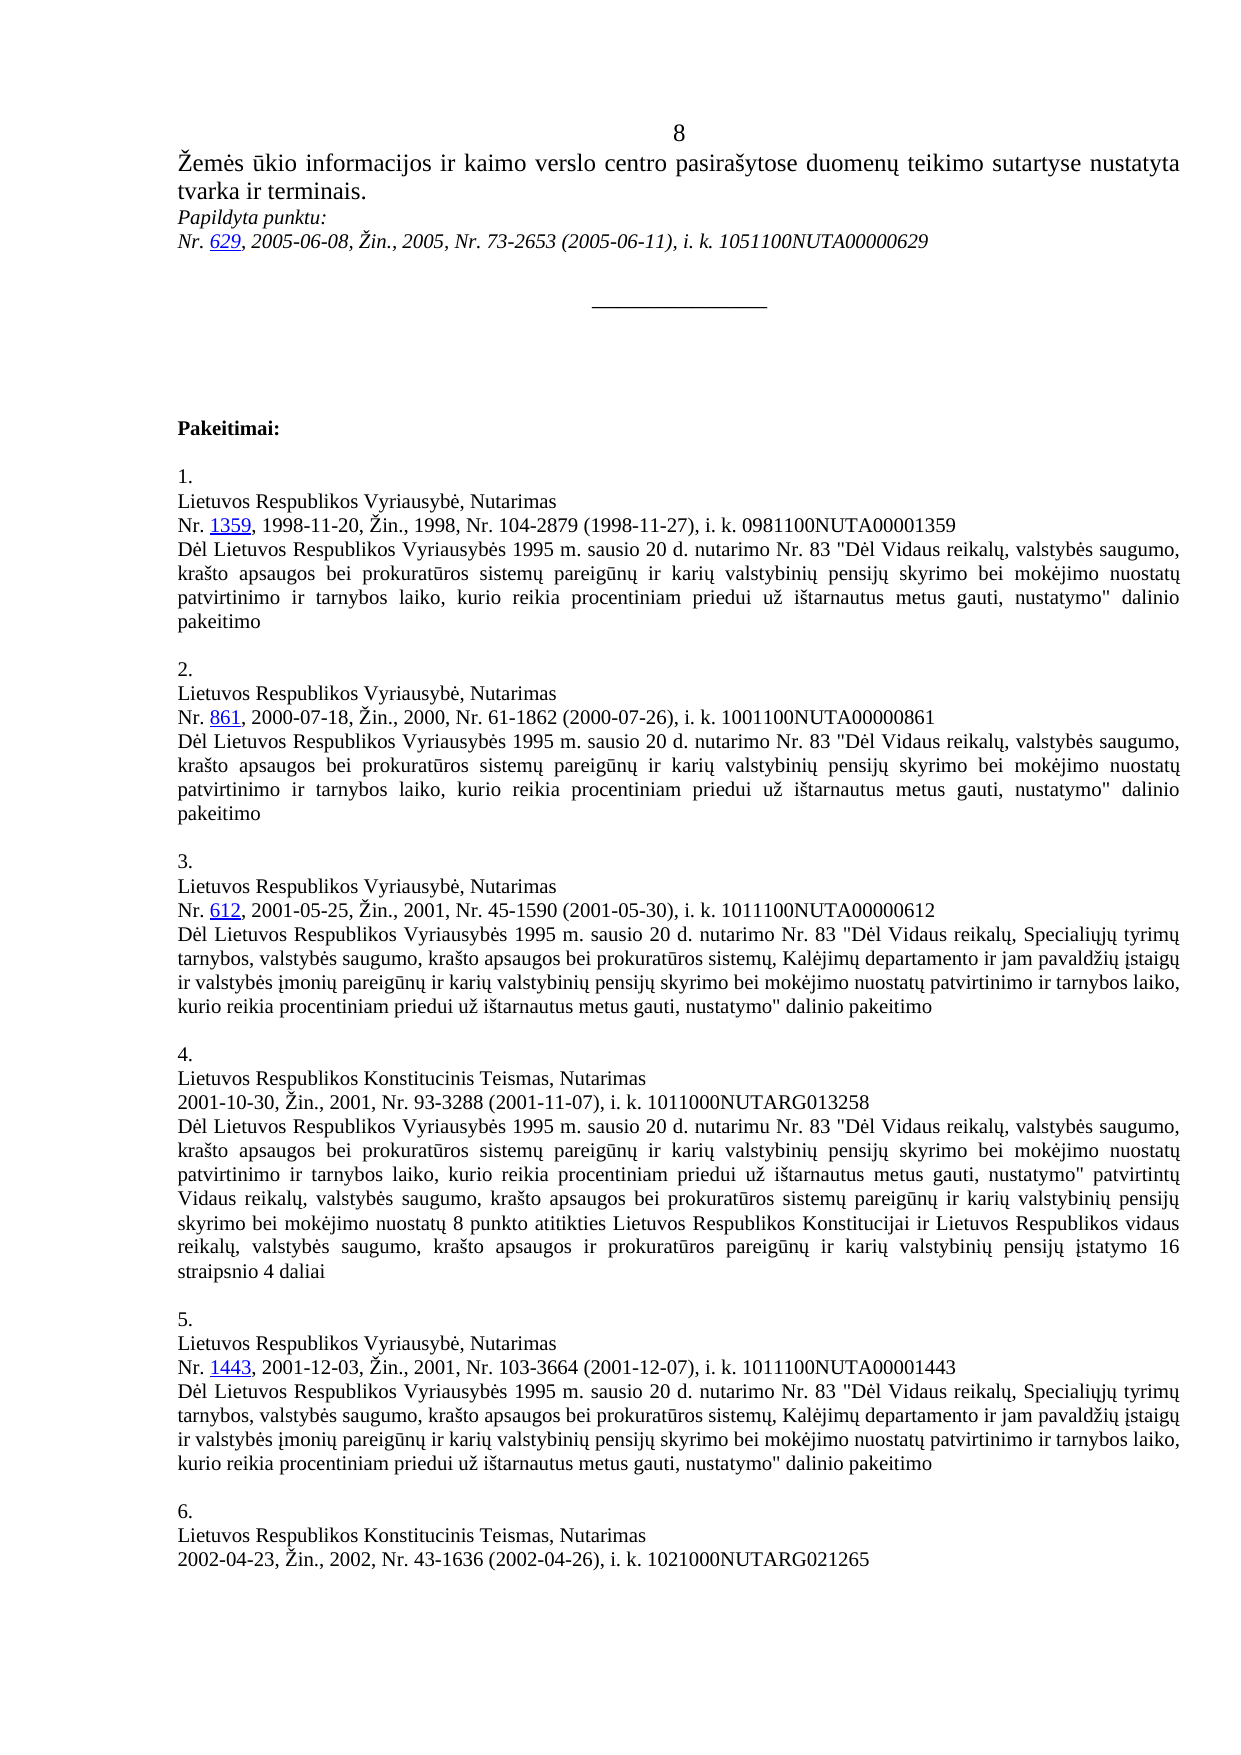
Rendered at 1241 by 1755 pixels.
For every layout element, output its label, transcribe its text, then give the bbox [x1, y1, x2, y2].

text 3. [177, 849, 1181, 873]
text 4. [177, 1042, 1181, 1066]
text Dėl Lietuvos Respublikos Vyriausybės 1995 m. sausio 20 d. nutarimo Nr. 83 "Dėl Vidaus reikalų, Specialiųjų tyrimų tarnybos, valstybės saugumo, krašto apsaugos bei prokuratūros sistemų, Kalėjimų departamento ir jam pavaldžių įstaigų ir valstybės įmonių pareigūnų ir karių valstybinių pensijų skyrimo bei mokėjimo nuostatų patvirtinimo ir tarnybos laiko, kurio reikia procentiniam priedui už ištarnautus metus gauti, nustatymo" dalinio pakeitimo [177, 922, 1181, 1018]
text Lietuvos Respublikos Vyriausybė, Nutarimas [177, 873, 1181, 898]
text 6. [177, 1499, 1181, 1523]
text Nr. 1359, 1998-11-20, Žin., 1998, Nr. 104-2879 (1998-11-27), i. k. 0981100NUTA00001359 [177, 513, 1181, 537]
text 1. [177, 464, 1181, 488]
text Lietuvos Respublikos Vyriausybė, Nutarimas [177, 1331, 1181, 1355]
text Nr. 629, 2005-06-08, Žin., 2005, Nr. 73-2653 (2005-06-11), i. k. 1051100NUTA00000629 [177, 229, 1181, 253]
text 2001-10-30, Žin., 2001, Nr. 93-3288 (2001-11-07), i. k. 1011000NUTARG013258 [177, 1090, 1181, 1114]
text Pakeitimai: [177, 416, 1181, 440]
text Lietuvos Respublikos Vyriausybė, Nutarimas [177, 488, 1181, 513]
text Dėl Lietuvos Respublikos Vyriausybės 1995 m. sausio 20 d. nutarimo Nr. 83 "Dėl Vidaus reikalų, valstybės saugumo, krašto apsaugos bei prokuratūros sistemų pareigūnų ir karių valstybinių pensijų skyrimo bei mokėjimo nuostatų patvirtinimo ir tarnybos laiko, kurio reikia procentiniam priedui už ištarnautus metus gauti, nustatymo" dalinio pakeitimo [177, 729, 1181, 825]
text Nr. 1443, 2001-12-03, Žin., 2001, Nr. 103-3664 (2001-12-07), i. k. 1011100NUTA00001443 [177, 1355, 1181, 1379]
text 2002-04-23, Žin., 2002, Nr. 43-1636 (2002-04-26), i. k. 1021000NUTARG021265 [177, 1547, 1181, 1571]
text Lietuvos Respublikos Konstitucinis Teismas, Nutarimas [177, 1066, 1181, 1090]
text 5. [177, 1307, 1181, 1331]
text Papildyta punktu: [177, 205, 1181, 229]
text 2. [177, 657, 1181, 681]
text Nr. 861, 2000-07-18, Žin., 2000, Nr. 61-1862 (2000-07-26), i. k. 1001100NUTA00000861 [177, 705, 1181, 729]
text Žemės ūkio informacijos ir kaimo verslo centro pasirašytose duomenų teikimo sutartyse nustatyta tvarka ir terminais. [177, 148, 1181, 205]
text Lietuvos Respublikos Vyriausybė, Nutarimas [177, 681, 1181, 705]
text Dėl Lietuvos Respublikos Vyriausybės 1995 m. sausio 20 d. nutarimu Nr. 83 "Dėl Vidaus reikalų, valstybės saugumo, krašto apsaugos bei prokuratūros sistemų pareigūnų ir karių valstybinių pensijų skyrimo bei mokėjimo nuostatų patvirtinimo ir tarnybos laiko, kurio reikia procentiniam priedui už ištarnautus metus gauti, nustatymo" patvirtintų Vidaus reikalų, valstybės saugumo, krašto apsaugos bei prokuratūros sistemų pareigūnų ir karių valstybinių pensijų skyrimo bei mokėjimo nuostatų 8 punkto atitikties Lietuvos Respublikos Konstitucijai ir Lietuvos Respublikos vidaus reikalų, valstybės saugumo, krašto apsaugos ir prokuratūros pareigūnų ir karių valstybinių pensijų įstatymo 16 straipsnio 4 daliai [177, 1114, 1181, 1283]
text ______________ [177, 282, 1181, 311]
text Lietuvos Respublikos Konstitucinis Teismas, Nutarimas [177, 1523, 1181, 1547]
text Dėl Lietuvos Respublikos Vyriausybės 1995 m. sausio 20 d. nutarimo Nr. 83 "Dėl Vidaus reikalų, Specialiųjų tyrimų tarnybos, valstybės saugumo, krašto apsaugos bei prokuratūros sistemų, Kalėjimų departamento ir jam pavaldžių įstaigų ir valstybės įmonių pareigūnų ir karių valstybinių pensijų skyrimo bei mokėjimo nuostatų patvirtinimo ir tarnybos laiko, kurio reikia procentiniam priedui už ištarnautus metus gauti, nustatymo" dalinio pakeitimo [177, 1379, 1181, 1475]
text Dėl Lietuvos Respublikos Vyriausybės 1995 m. sausio 20 d. nutarimo Nr. 83 "Dėl Vidaus reikalų, valstybės saugumo, krašto apsaugos bei prokuratūros sistemų pareigūnų ir karių valstybinių pensijų skyrimo bei mokėjimo nuostatų patvirtinimo ir tarnybos laiko, kurio reikia procentiniam priedui už ištarnautus metus gauti, nustatymo" dalinio pakeitimo [177, 537, 1181, 633]
text Nr. 612, 2001-05-25, Žin., 2001, Nr. 45-1590 (2001-05-30), i. k. 1011100NUTA00000612 [177, 898, 1181, 922]
